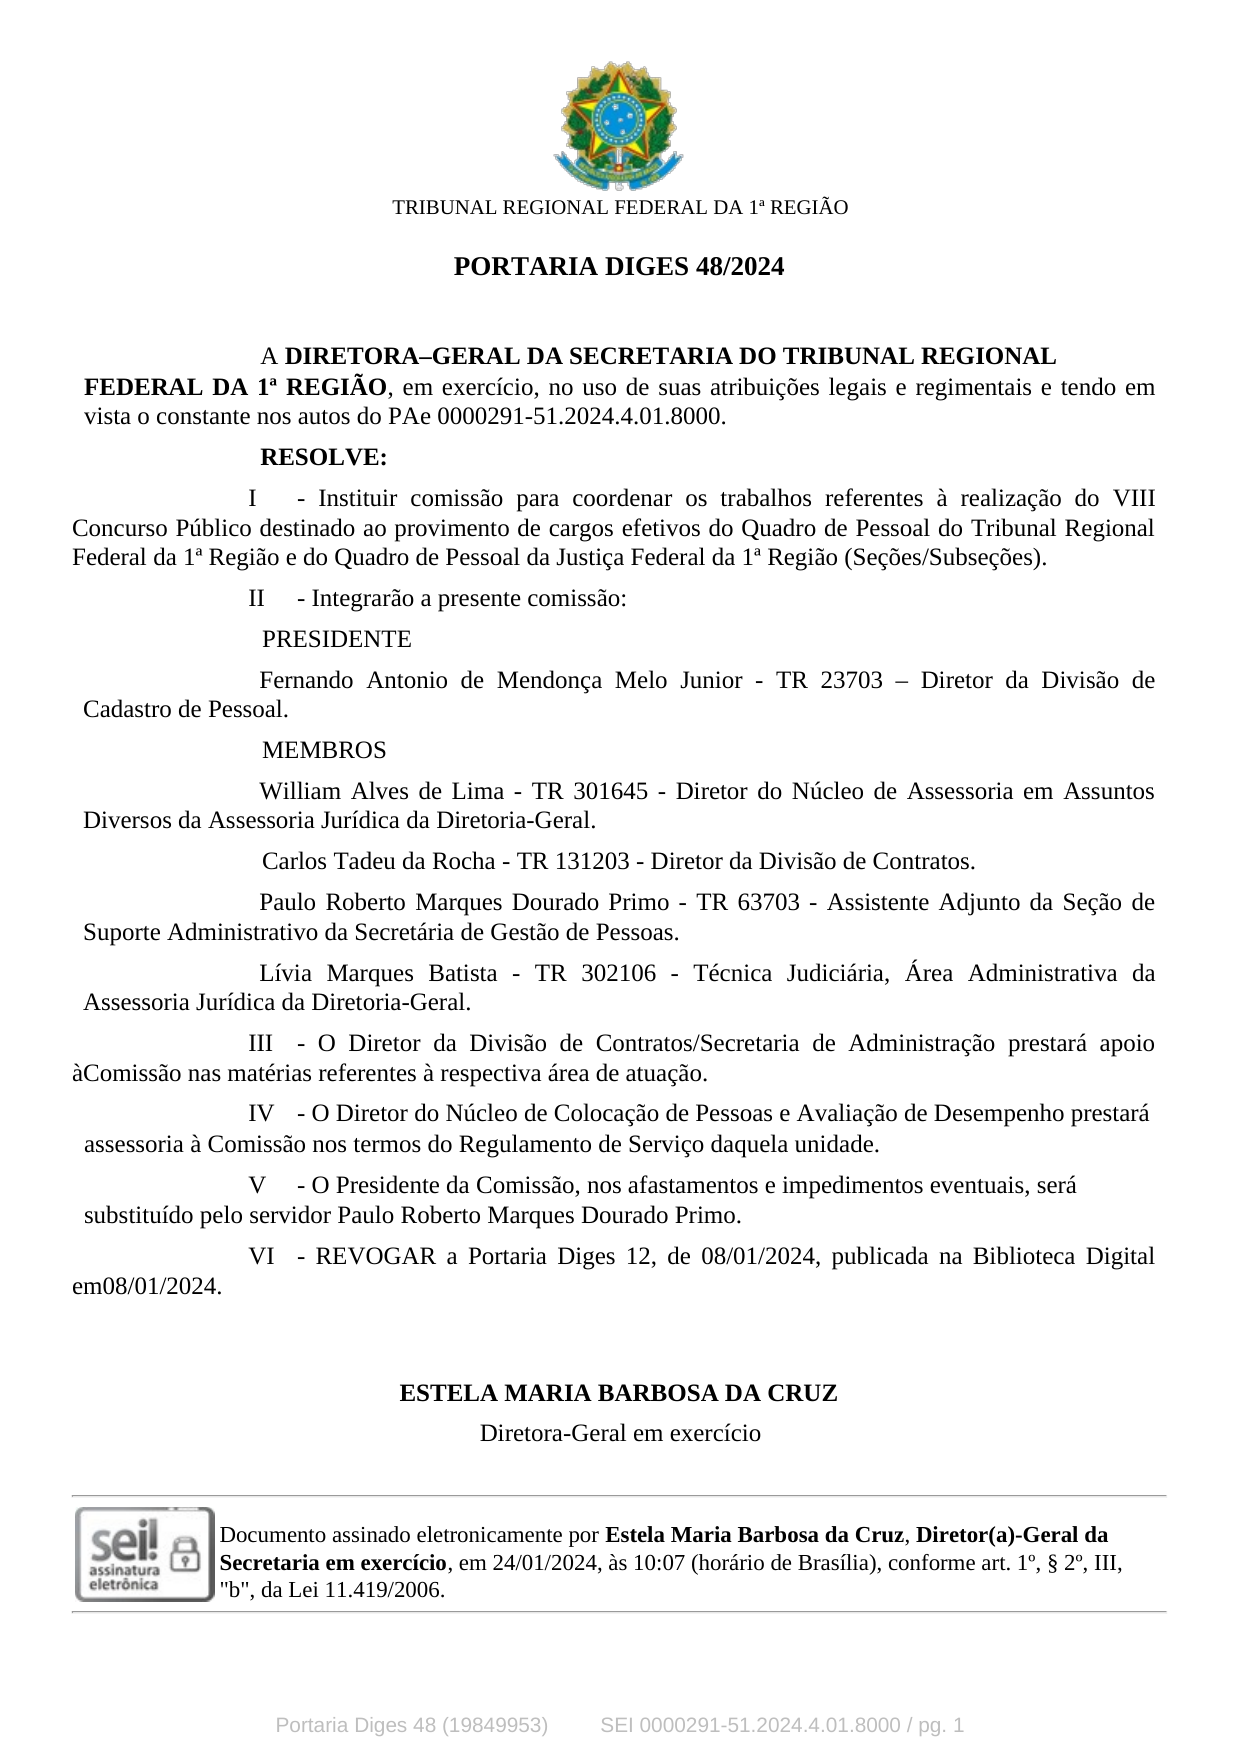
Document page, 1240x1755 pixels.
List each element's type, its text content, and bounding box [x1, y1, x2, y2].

list - Integrarão a presente comissão: [72, 583, 1157, 612]
text Documento assinado eletronicamente por Estela Maria Barbosa da Cruz, Diretor(a)-Geral da [219, 1521, 1164, 1548]
text MEMBROS [262, 735, 1157, 764]
text Lívia Marques Batista - TR 302106 - Técnica Judiciária, Área Administrativa da Assessoria Jurídica da Diretoria-Geral. [83, 958, 1157, 1016]
text William Alves de Lima - TR 301645 - Diretor do Núcleo de Assessoria em Assuntos Diversos da Assessoria Jurídica da Diretoria-Geral. [83, 776, 1157, 834]
text FEDERAL DA 1ª REGIÃO, em exercício, no uso de suas atribuições legais e regimentais e tendo em vista o constante nos autos do PAe 0000291-51.2024.4.01.8000. [84, 372, 1157, 430]
text ESTELA MARIA BARBOSA DA CRUZ [74, 1378, 1164, 1406]
list - O Diretor do Núcleo de Colocação de Pessoas e Avaliação de Desempenho prestará [72, 1098, 1157, 1127]
text assessoria à Comissão nos termos do Regulamento de Serviço daquela unidade. [84, 1129, 1157, 1158]
text PRESIDENTE [262, 624, 1157, 653]
list - Instituir comissão para coordenar os trabalhos referentes à realização do VIII Concurso Público destinado ao provimento de cargos efetivos do Quadro de Pessoal do Tribunal Regional Federal da 1ª Região e do Quadro de Pessoal da Justiça Federal da 1ª Região (Seções/Subseções). [72, 483, 1157, 571]
list - REVOGAR a Portaria Diges 12, de 08/01/2024, publicada na Biblioteca Digital em08/01/2024. [72, 1241, 1157, 1300]
text TRIBUNAL REGIONAL FEDERAL DA 1ª REGIÃO [76, 61, 1164, 219]
text Secretaria em exercício, em 24/01/2024, às 10:07 (horário de Brasília), conforme art. 1º, § 2º, III, "b", da Lei 11.419/2006. [219, 1549, 1164, 1602]
text substituído pelo servidor Paulo Roberto Marques Dourado Primo. [84, 1201, 1157, 1229]
subtitle PORTARIA DIGES 48/2024 [75, 250, 1164, 281]
list - O Presidente da Comissão, nos afastamentos e impedimentos eventuais, será [72, 1170, 1157, 1199]
text Portaria Diges 48 (19849953) SEI 0000291-51.2024.4.01.8000 / pg. 1 [77, 1713, 1164, 1737]
text RESOLVE: [260, 442, 1164, 471]
text Diretora-Geral em exercício [77, 1418, 1164, 1447]
text A DIRETORA–GERAL DA SECRETARIA DO TRIBUNAL REGIONAL [260, 341, 1164, 370]
text Fernando Antonio de Mendonça Melo Junior - TR 23703 – Diretor da Divisão de Cadastro de Pessoal. [83, 665, 1157, 723]
text Paulo Roberto Marques Dourado Primo - TR 63703 - Assistente Adjunto da Seção de Suporte Administrativo da Secretária de Gestão de Pessoas. [83, 887, 1157, 946]
list - O Diretor da Divisão de Contratos/Secretaria de Administração prestará apoio àComissão nas matérias referentes à respectiva área de atuação. [72, 1028, 1157, 1086]
text Carlos Tadeu da Rocha - TR 131203 - Diretor da Divisão de Contratos. [262, 846, 1157, 875]
